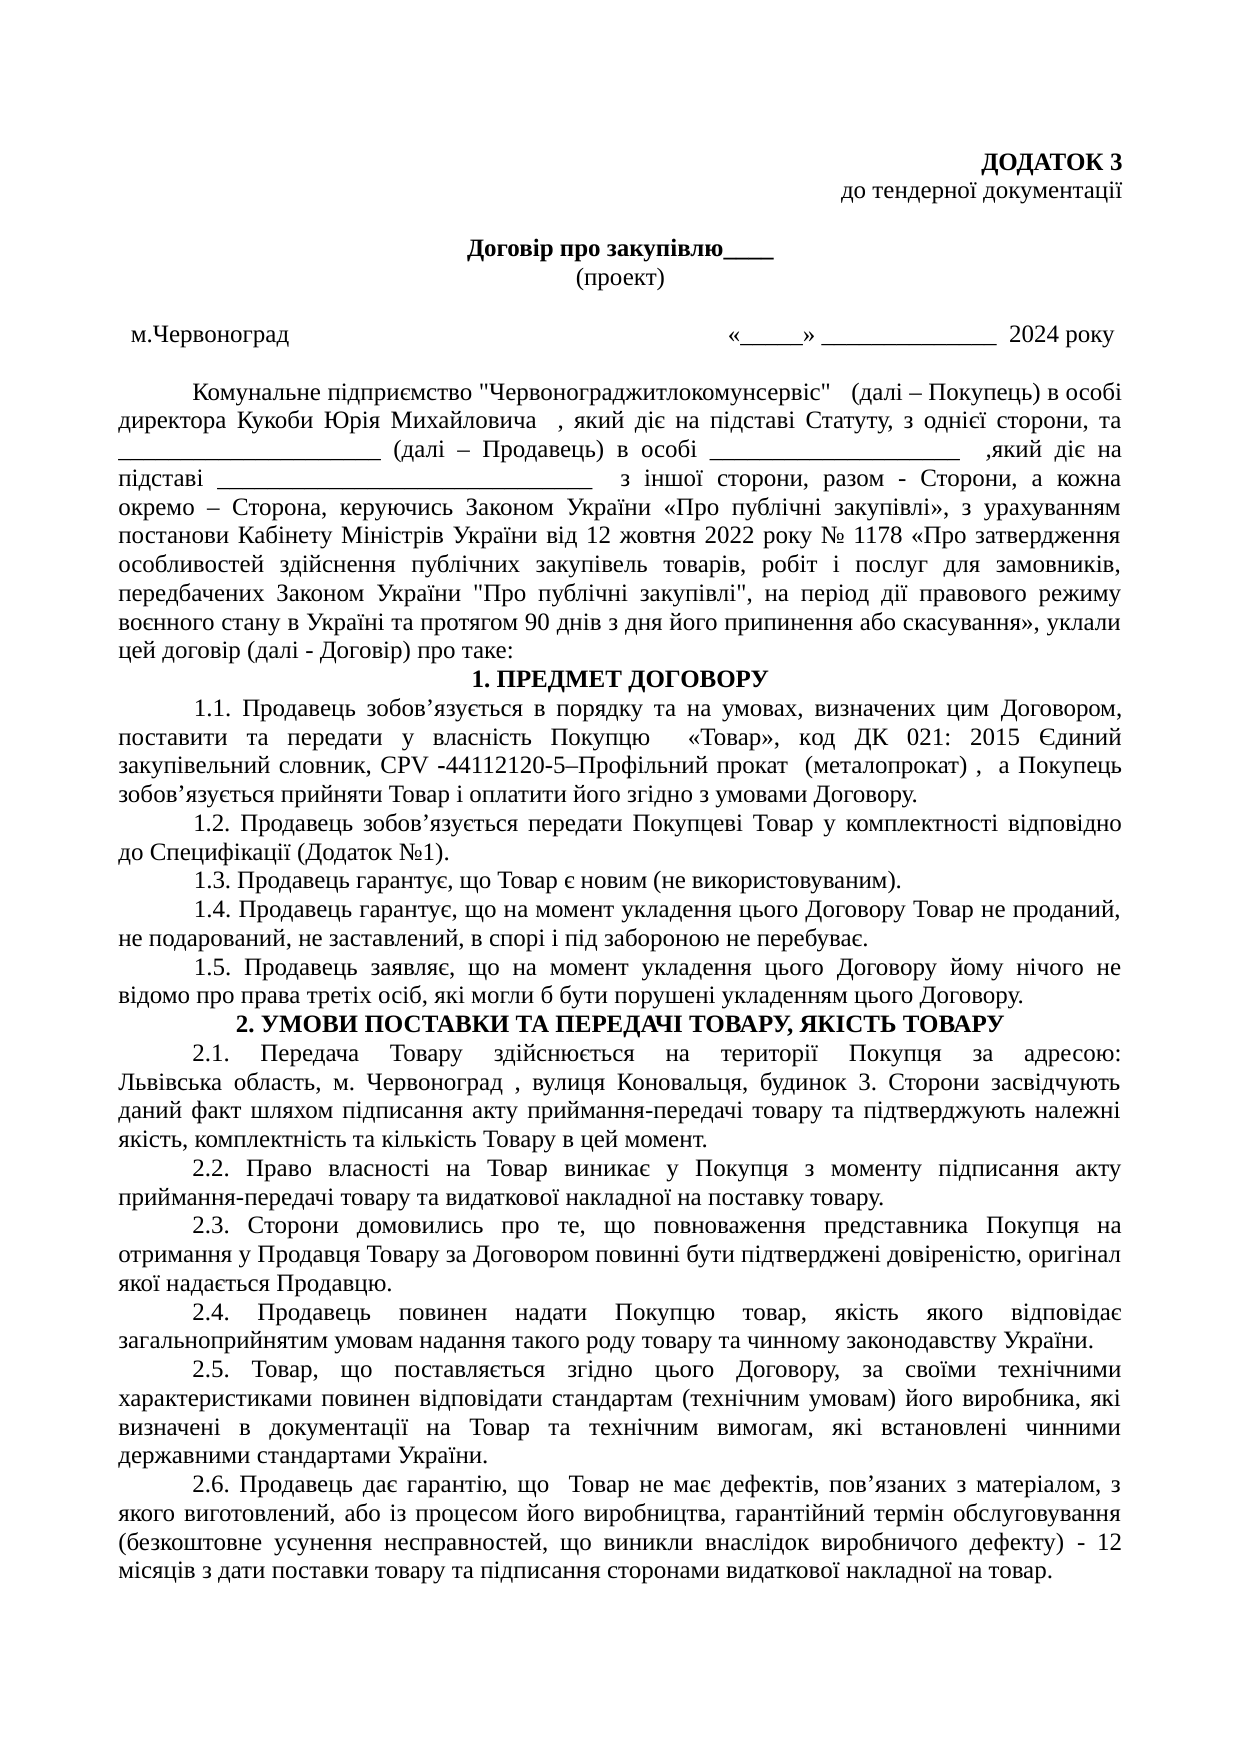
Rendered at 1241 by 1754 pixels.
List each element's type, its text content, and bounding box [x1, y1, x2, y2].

text м.Червоноград «_____» ______________ 2024 року [118, 319, 1122, 348]
text 2.5. Товар, що поставляється згідно цього Договору, за своїми технічними характеристиками повинен відповідати стандартам (технічним умовам) його виробника, які визначені в документації на Товар та технічним вимогам, які встановлені чинними державними стандартами України. [118, 1354, 1122, 1469]
text 2.6. Продавець дає гарантію, що Товар не має дефектів, пов’язаних з матеріалом, з якого виготовлений, або із процесом його виробництва, гарантійний термін обслуговування (безкоштовне усунення несправностей, що виникли внаслідок виробничого дефекту) - 12 місяців з дати поставки товару та підписання сторонами видаткової накладної на товар. [118, 1469, 1122, 1584]
text Договір про закупівлю____ [118, 233, 1122, 262]
text 1.4. Продавець гарантує, що на момент укладення цього Договору Товар не проданий, не подарований, не заставлений, в спорі і під забороною не перебуває. [118, 894, 1122, 952]
text ДОДАТОК 3 [708, 147, 1122, 176]
text 1.3. Продавець гарантує, що Товар є новим (не використовуваним). [118, 866, 1122, 894]
text 2.1. Передача Товару здійснюється на території Покупця за адресою: Львівська область, м. Червоноград , вулиця Коновальця, будинок 3. Сторони засвідчують даний факт шляхом підписання акту приймання-передачі товару та підтверджують належні якість, комплектність та кількість Товару в цей момент. [118, 1038, 1122, 1153]
text 1.5. Продавець заявляє, що на момент укладення цього Договору йому нічого не відомо про права третіх осіб, які могли б бути порушені укладенням цього Договору. [118, 952, 1122, 1009]
text 2.3. Сторони домовились про те, що повноваження представника Покупця на отримання у Продавця Товару за Договором повинні бути підтверджені довіреністю, оригінал якої надається Продавцю. [118, 1211, 1122, 1297]
text 2. УМОВИ ПОСТАВКИ ТА ПЕРЕДАЧІ ТОВАРУ, ЯКІСТЬ ТОВАРУ [118, 1009, 1122, 1038]
text до тендерної документації [708, 176, 1122, 204]
text (проект) [118, 262, 1122, 291]
text 2.4. Продавець повинен надати Покупцю товар, якість якого відповідає загальноприйнятим умовам надання такого роду товару та чинному законодавству України. [118, 1297, 1122, 1354]
text 1.1. Продавець зобов’язується в порядку та на умовах, визначених цим Договором, поставити та передати у власність Покупцю «Товар», код ДК 021: 2015 Єдиний закупівельний словник, CPV -44112120-5–Профільний прокат (металопрокат) , а Покупець зобов’язується прийняти Товар і оплатити його згідно з умовами Договору. [118, 693, 1122, 808]
text Комунальне підприємство "Червонограджитлокомунсервіс" (далі – Покупець) в особі директора Кукоби Юрія Михайловича , який діє на підставі Статуту, з однієї сторони, та _____________________ (далі – Продавець) в особі ____________________ ,який діє на підставі ______________________________ з іншої сторони, разом - Сторони, а кожна окремо – Сторона, керуючись Законом України «Про публічні закупівлі», з урахуванням постанови Кабінету Міністрів України від 12 жовтня 2022 року № 1178 «Про затвердження особливостей здійснення публічних закупівель товарів, робіт і послуг для замовників, передбачених Законом України "Про публічні закупівлі", на період дії правового режиму воєнного стану в Україні та протягом 90 днів з дня його припинення або скасування», уклали цей договір (далі - Договір) про таке: [118, 377, 1122, 664]
text 1. ПРЕДМЕТ ДОГОВОРУ [118, 664, 1122, 693]
text 2.2. Право власності на Товар виникає у Покупця з моменту підписання акту приймання-передачі товару та видаткової накладної на поставку товару. [118, 1153, 1122, 1211]
text 1.2. Продавець зобов’язується передати Покупцеві Товар у комплектності відповідно до Специфікації (Додаток №1). [118, 808, 1122, 866]
